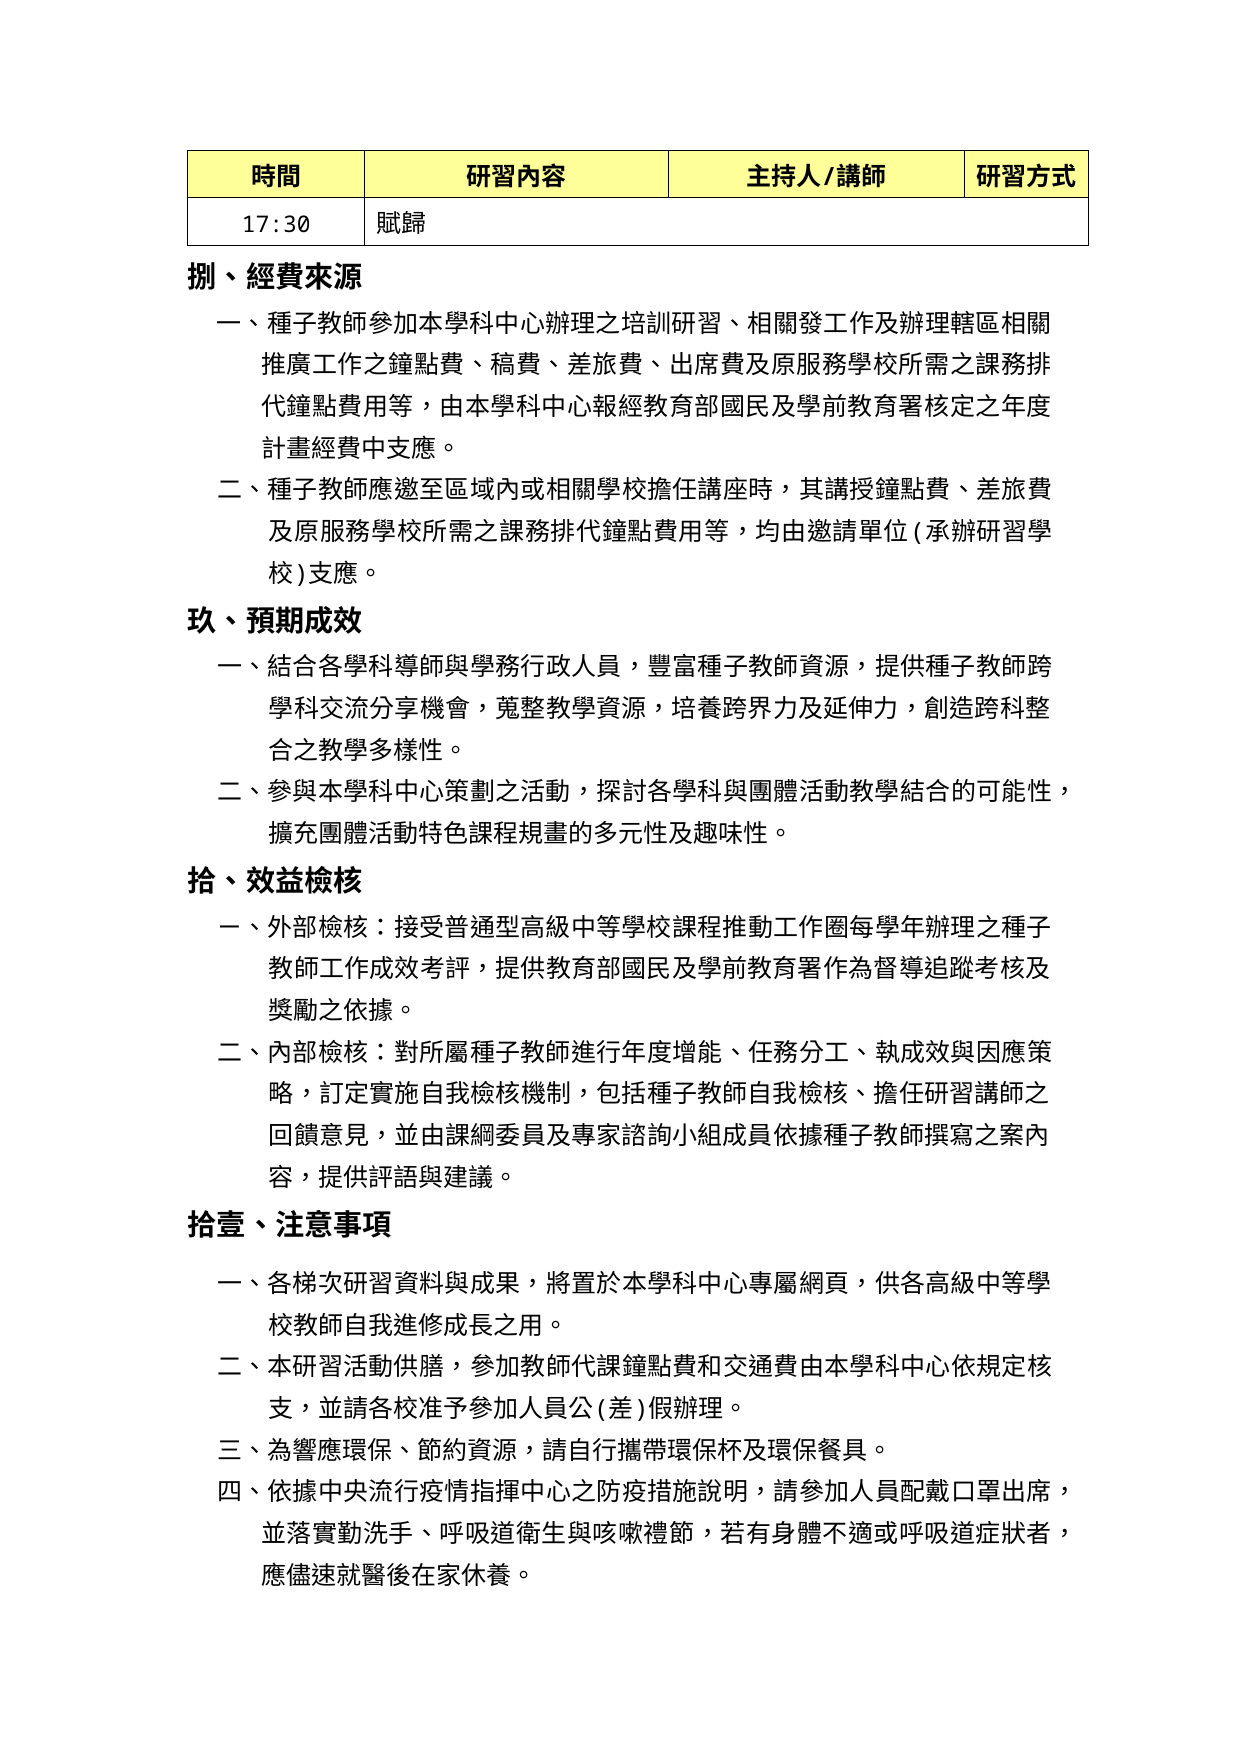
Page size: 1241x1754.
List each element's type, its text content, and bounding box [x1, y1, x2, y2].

text 拾、效益檢核 [187, 850, 1053, 902]
table_header 主持人/講師 [669, 151, 964, 197]
text 四、依據中央流行疫情指揮中心之防疫措施說明，請參加人員配戴口罩出席，並落實勤洗手、呼吸道衛生與咳嗽禮節，若有身體不適或呼吸道症狀者，應儘速就醫後在家休養。 [217, 1466, 1053, 1591]
text 一、種子教師參加本學科中心辦理之培訓研習、相關發工作及辦理轄區相關推廣工作之鐘點費、稿費、差旅費、出席費及原服務學校所需之課務排代鐘點費用等，由本學科中心報經教育部國民及學前教育署核定之年度計畫經費中支應。 [216, 298, 1053, 464]
table_header 研習內容 [365, 151, 668, 197]
text 拾壹、注意事項 [187, 1193, 1053, 1246]
text 二、種子教師應邀至區域內或相關學校擔任講座時，其講授鐘點費、差旅費及原服務學校所需之課務排代鐘點費用等，均由邀請單位(承辦研習學校)支應。 [217, 464, 1053, 589]
table_header 時間 [188, 151, 364, 197]
table_cell 17:30 [188, 198, 364, 244]
text 二、參與本學科中心策劃之活動，探討各學科與團體活動教學結合的可能性，擴充團體活動特色課程規畫的多元性及趣味性。 [217, 766, 1053, 850]
table_header 研習方式 [965, 151, 1088, 197]
text 二、內部檢核：對所屬種子教師進行年度增能、任務分工、執成效與因應策略，訂定實施自我檢核機制，包括種子教師自我檢核、擔任研習講師之回饋意見，並由課綱委員及專家諮詢小組成員依據種子教師撰寫之案內容，提供評語與建議。 [217, 1027, 1053, 1193]
text 一、結合各學科導師與學務行政人員，豐富種子教師資源，提供種子教師跨學科交流分享機會，蒐整教學資源，培養跨界力及延伸力，創造跨科整合之教學多樣性。 [217, 641, 1053, 766]
text 玖、預期成效 [187, 589, 1053, 641]
text 捌、經費來源 [187, 246, 1053, 298]
text 二、本研習活動供膳，參加教師代課鐘點費和交通費由本學科中心依規定核支，並請各校准予參加人員公(差)假辦理。 [217, 1341, 1053, 1425]
text 一、各梯次研習資料與成果，將置於本學科中心專屬網頁，供各高級中等學校教師自我進修成長之用。 [217, 1258, 1053, 1341]
table_cell 賦歸 [365, 198, 1088, 244]
text ㄧ、外部檢核：接受普通型高級中等學校課程推動工作圈每學年辦理之種子教師工作成效考評，提供教育部國民及學前教育署作為督導追蹤考核及獎勵之依據。 [217, 902, 1053, 1027]
text 三、為響應環保、節約資源，請自行攜帶環保杯及環保餐具。 [217, 1425, 1053, 1466]
